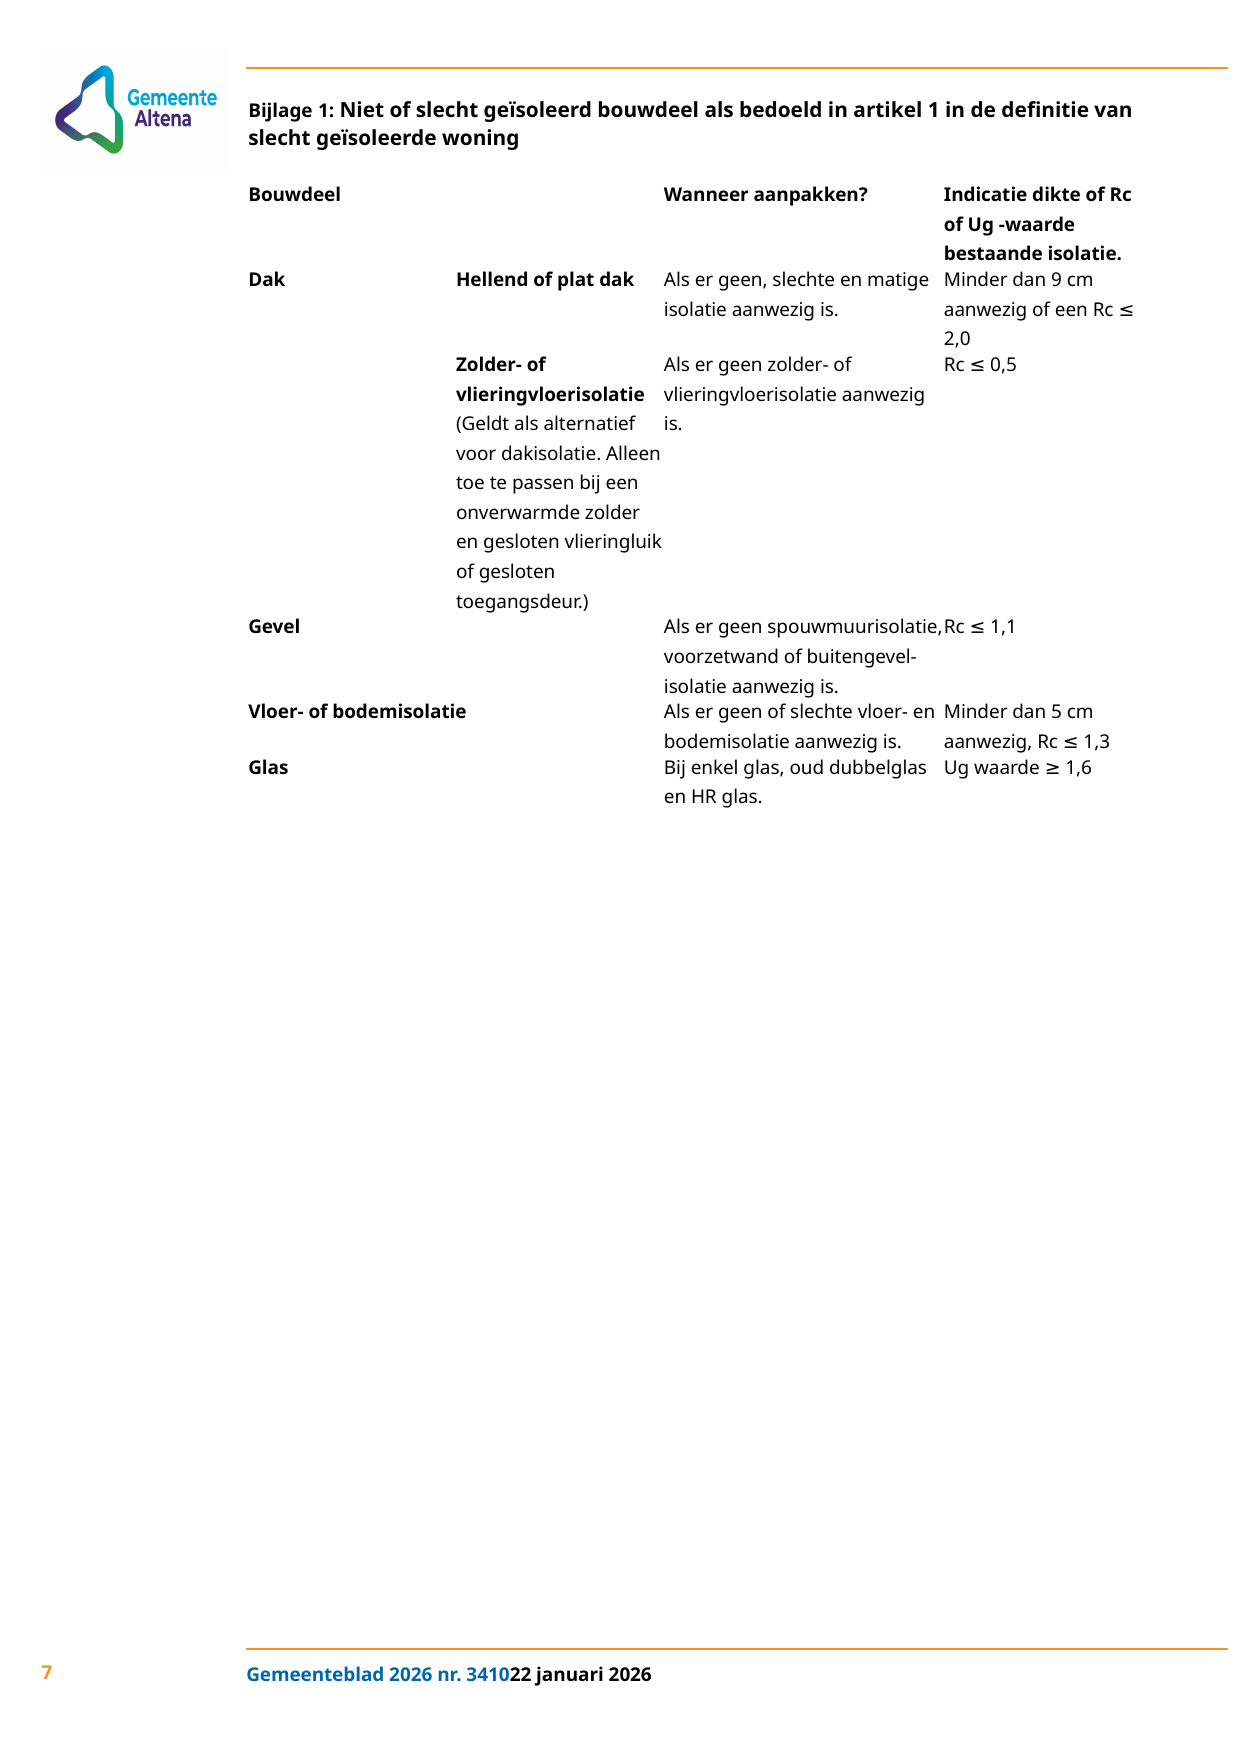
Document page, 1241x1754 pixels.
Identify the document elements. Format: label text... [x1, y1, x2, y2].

table_cell Minder dan 5 cm aanwezig, Rc ≤ 1,3 [944, 699, 1152, 754]
table_header Bouwdeel [248, 181, 664, 266]
table_cell Bij enkel glas, oud dubbelglas en HR glas. [664, 754, 944, 809]
table_cell Zolder- of vlieringvloerisolatie (Geldt als alternatief voor dakisolatie. Alleen toe te passen bij een onverwarmde zolder en gesloten vlieringluik of gesloten toegangsdeur.) [456, 351, 664, 614]
table_cell Rc ≤ 0,5 [944, 351, 1152, 614]
table_cell Glas [248, 754, 664, 809]
table_cell Hellend of plat dak [456, 266, 664, 351]
table_cell [248, 351, 456, 614]
table_cell Dak [248, 266, 456, 351]
table_cell Vloer- of bodemisolatie [248, 699, 664, 754]
table_cell Als er geen, slechte en matige isolatie aanwezig is. [664, 266, 944, 351]
table_cell Gevel [248, 614, 664, 698]
table_cell Als er geen of slechte vloer- en bodemisolatie aanwezig is. [664, 699, 944, 754]
table_header Wanneer aanpakken? [664, 181, 944, 266]
table_cell Ug waarde ≥ 1,6 [944, 754, 1152, 809]
table_cell Als er geen spouwmuurisolatie, voorzetwand of buitengevel-isolatie aanwezig is. [664, 614, 944, 698]
picture [41, 47, 231, 172]
table_header Indicatie dikte of Rc of Ug -waarde bestaande isolatie. [944, 181, 1152, 266]
table_cell Als er geen zolder- of vlieringvloerisolatie aanwezig is. [664, 351, 944, 614]
table_cell Minder dan 9 cm aanwezig of een Rc ≤ 2,0 [944, 266, 1152, 351]
table_cell Rc ≤ 1,1 [944, 614, 1152, 698]
text Bijlage 1: Niet of slecht geïsoleerd bouwdeel als bedoeld in artikel 1 in de definitie van slecht geïsoleerde woning [248, 95, 1152, 152]
